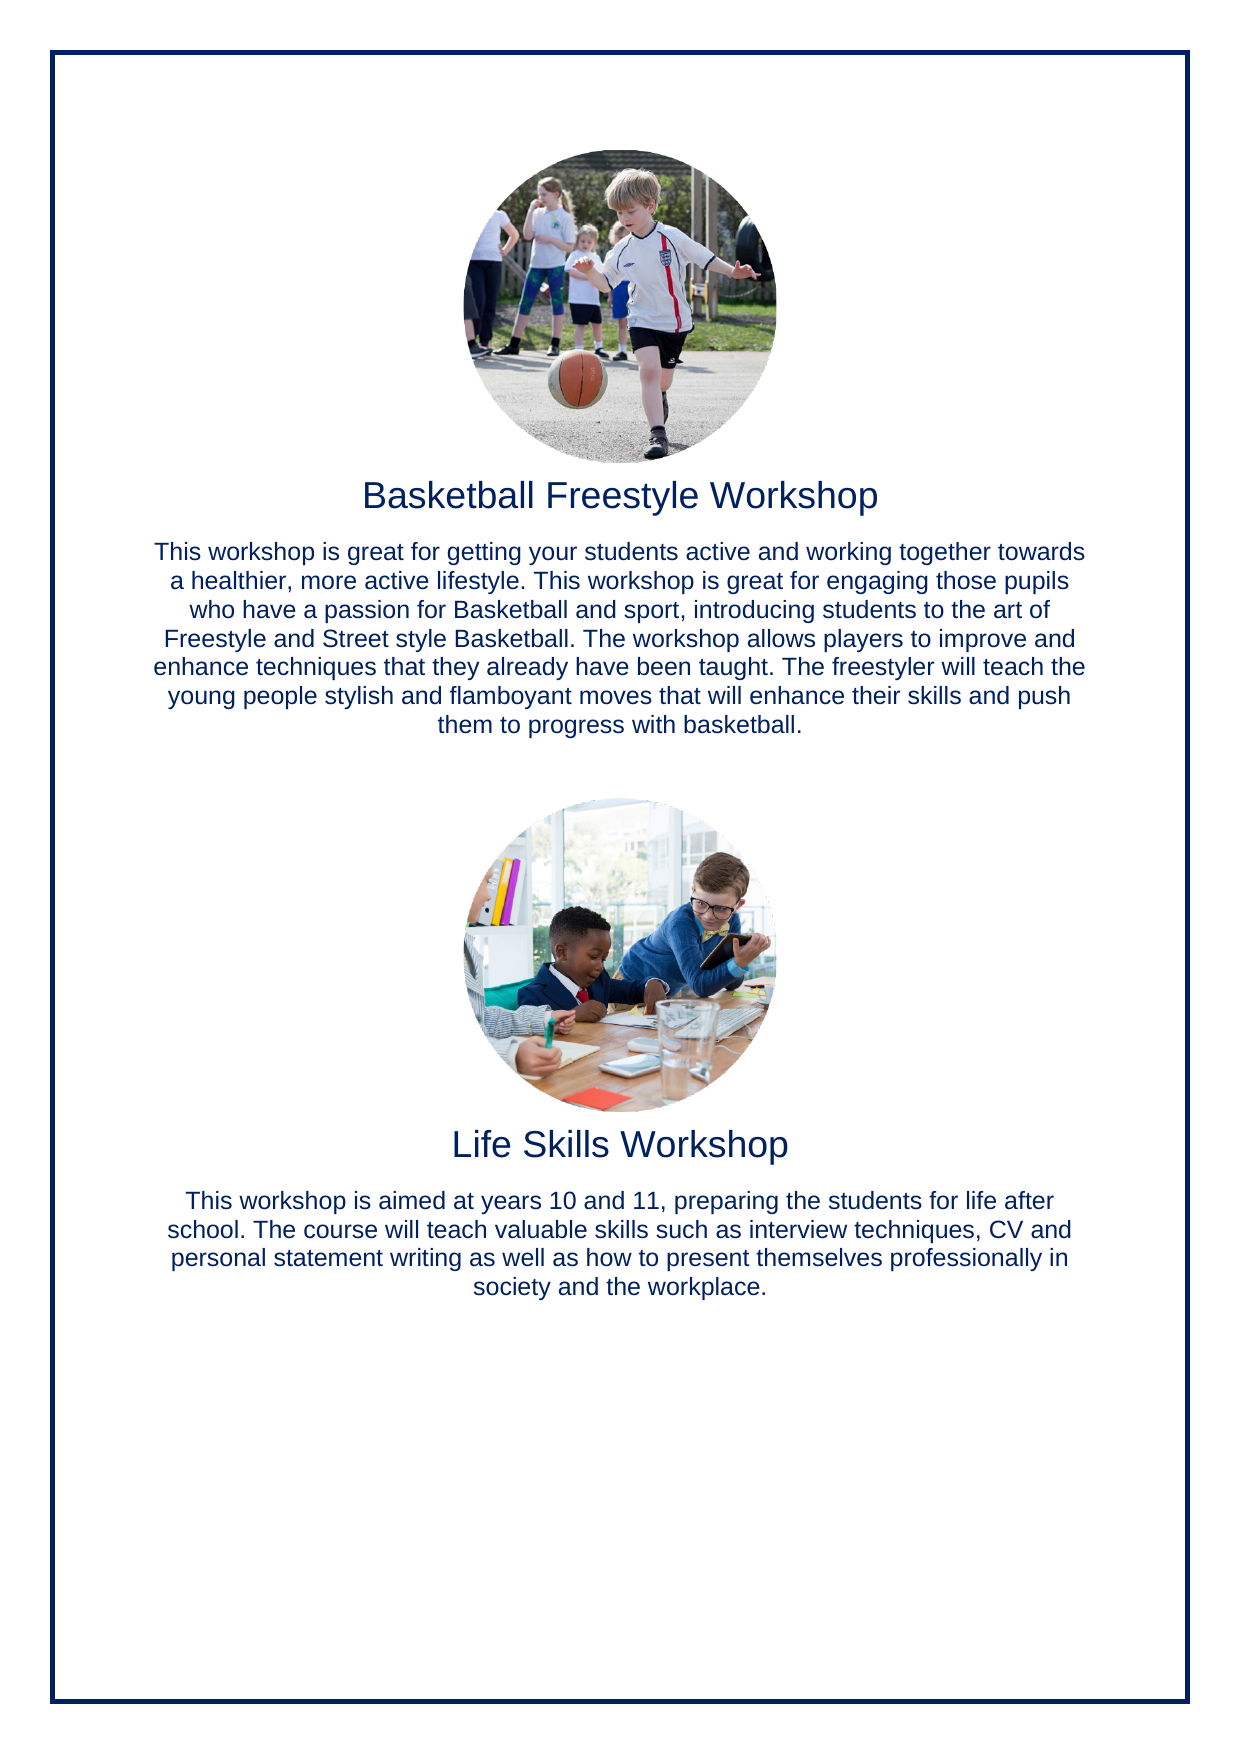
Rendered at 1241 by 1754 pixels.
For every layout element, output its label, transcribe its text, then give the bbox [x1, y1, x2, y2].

text This workshop is aimed at years 10 and 11, preparing the students for life after school. The course will teach valuable skills such as interview techniques, CV and personal statement writing as well as how to present themselves professionally in society and the workplace. [150, 1186, 1090, 1301]
text This workshop is great for getting your students active and working together towards a healthier, more active lifestyle. This workshop is great for engaging those pupils who have a passion for Basketball and sport, introducing students to the art of Freestyle and Street style Basketball. The workshop allows players to improve and enhance techniques that they already have been taught. The freestyler will teach the young people stylish and flamboyant moves that will enhance their skills and push them to progress with basketball. [150, 537, 1090, 738]
subtitle Basketball Freestyle Workshop [150, 473, 1090, 516]
subtitle Life Skills Workshop [150, 1122, 1090, 1165]
